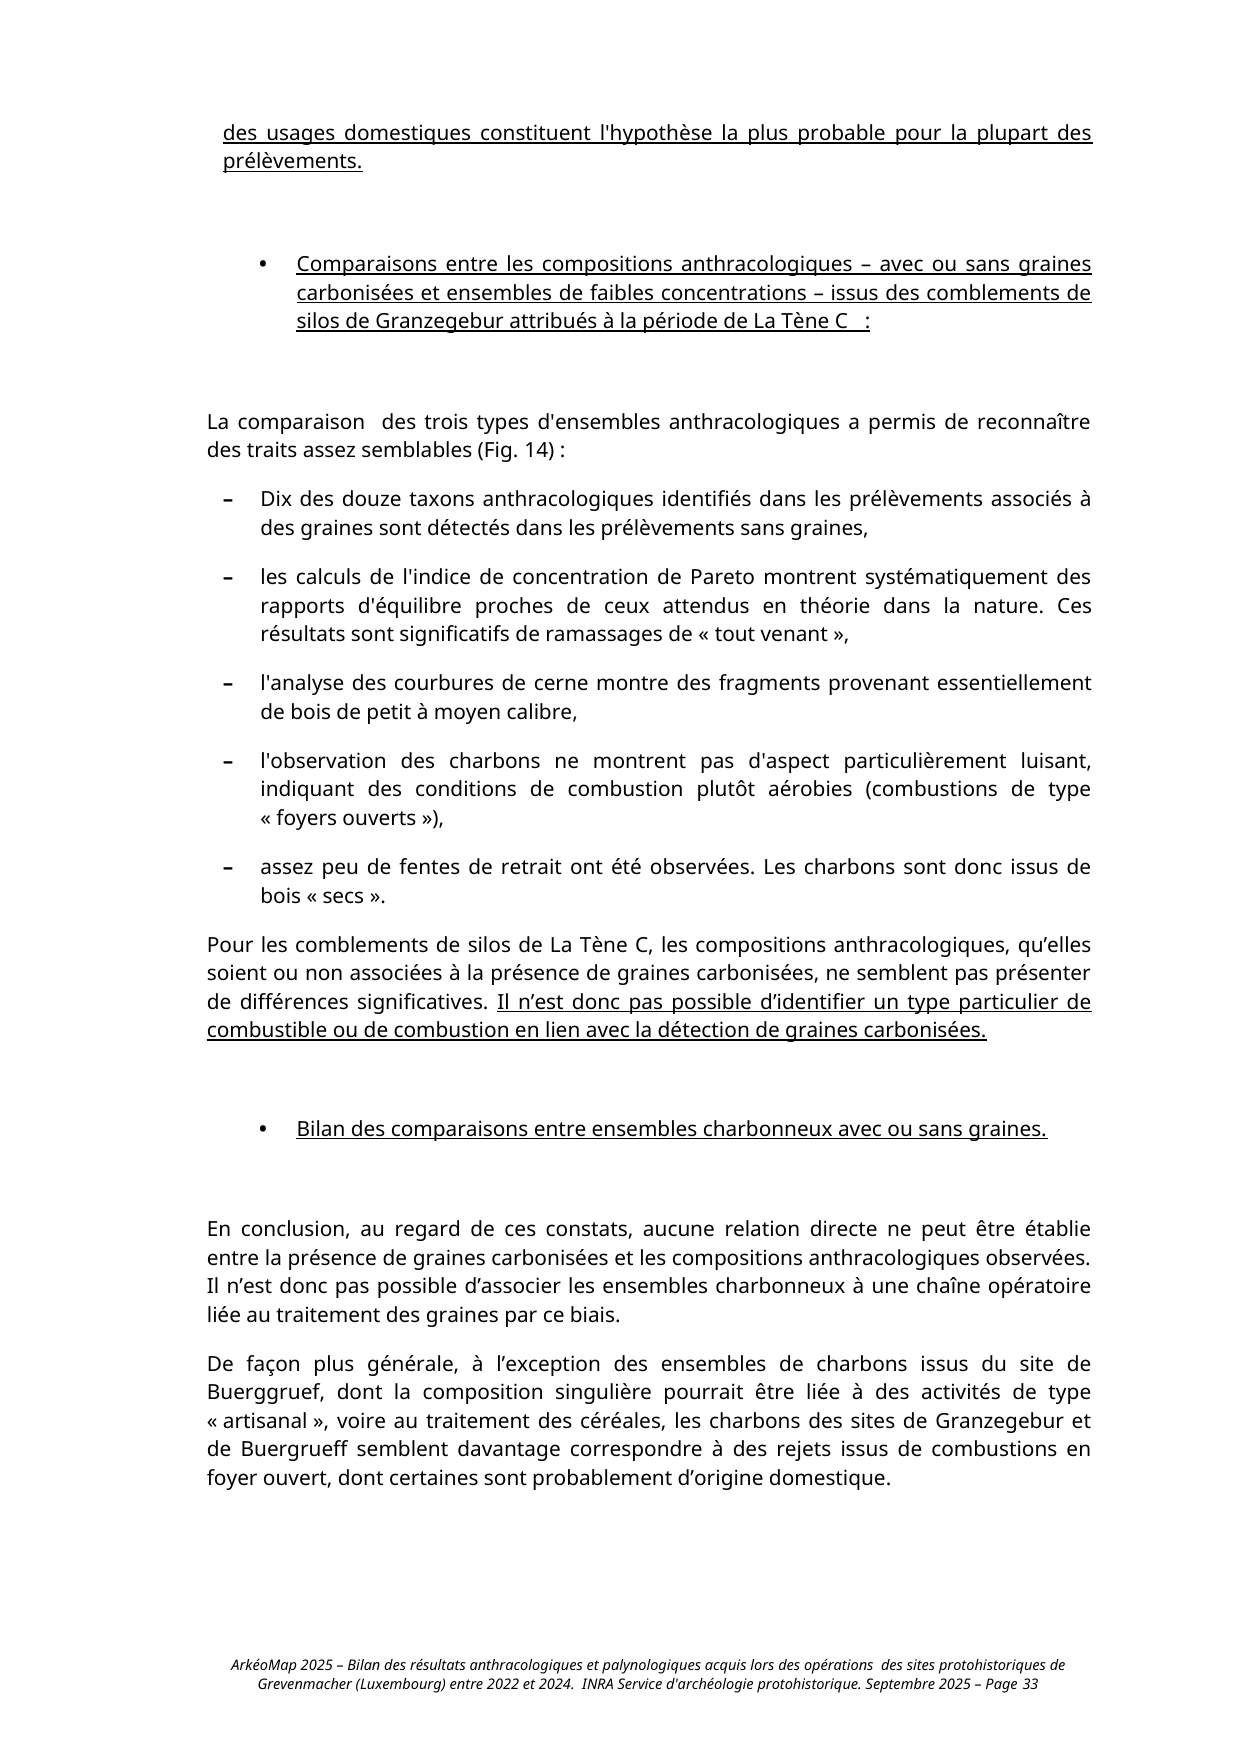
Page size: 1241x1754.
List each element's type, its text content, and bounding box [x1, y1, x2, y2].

text De façon plus générale, à l’exception des ensembles de charbons issus du site de Buerggruef, dont la composition singulière pourrait être liée à des activités de type « artisanal », voire au traitement des céréales, les charbons des sites de Granzegebur et de Buergrueff semblent davantage correspondre à des rejets issus de combustions en foyer ouvert, dont certaines sont probablement d’origine domestique. [207, 1349, 1092, 1491]
text La comparaison des trois types d'ensembles anthracologiques a permis de reconnaître des traits assez semblables (Fig. 14) : [207, 407, 1092, 464]
list l'observation des charbons ne montrent pas d'aspect particulièrement luisant, indiquant des conditions de combustion plutôt aérobies (combustions de type « foyers ouverts »), [223, 746, 1092, 831]
subtitle Comparaisons entre les compositions anthracologiques – avec ou sans graines carbonisées et ensembles de faibles concentrations – issus des comblements de silos de Granzegebur attribués à la période de La Tène C : [259, 249, 1092, 335]
text Pour les comblements de silos de La Tène C, les compositions anthracologiques, qu’elles soient ou non associées à la présence de graines carbonisées, ne semblent pas présenter de différences significatives. Il n’est donc pas possible d’identifier un type particulier de combustible ou de combustion en lien avec la détection de graines carbonisées. [207, 930, 1092, 1044]
list l'analyse des courbures de cerne montre des fragments provenant essentiellement de bois de petit à moyen calibre, [223, 668, 1092, 725]
subtitle Bilan des comparaisons entre ensembles charbonneux avec ou sans graines. [259, 1114, 1092, 1142]
list assez peu de fentes de retrait ont été observées. Les charbons sont donc issus de bois « secs ». [223, 852, 1092, 909]
text En conclusion, au regard de ces constats, aucune relation directe ne peut être établie entre la présence de graines carbonisées et les compositions anthracologiques observées. Il n’est donc pas possible d’associer les ensembles charbonneux à une chaîne opératoire liée au traitement des graines par ce biais. [207, 1214, 1092, 1328]
list des usages domestiques constituent l'hypothèse la plus probable pour la plupart des prélèvements. [185, 118, 1092, 175]
list les calculs de l'indice de concentration de Pareto montrent systématiquement des rapports d'équilibre proches de ceux attendus en théorie dans la nature. Ces résultats sont significatifs de ramassages de « tout venant », [223, 562, 1092, 648]
list Dix des douze taxons anthracologiques identifiés dans les prélèvements associés à des graines sont détectés dans les prélèvements sans graines, [223, 484, 1092, 541]
